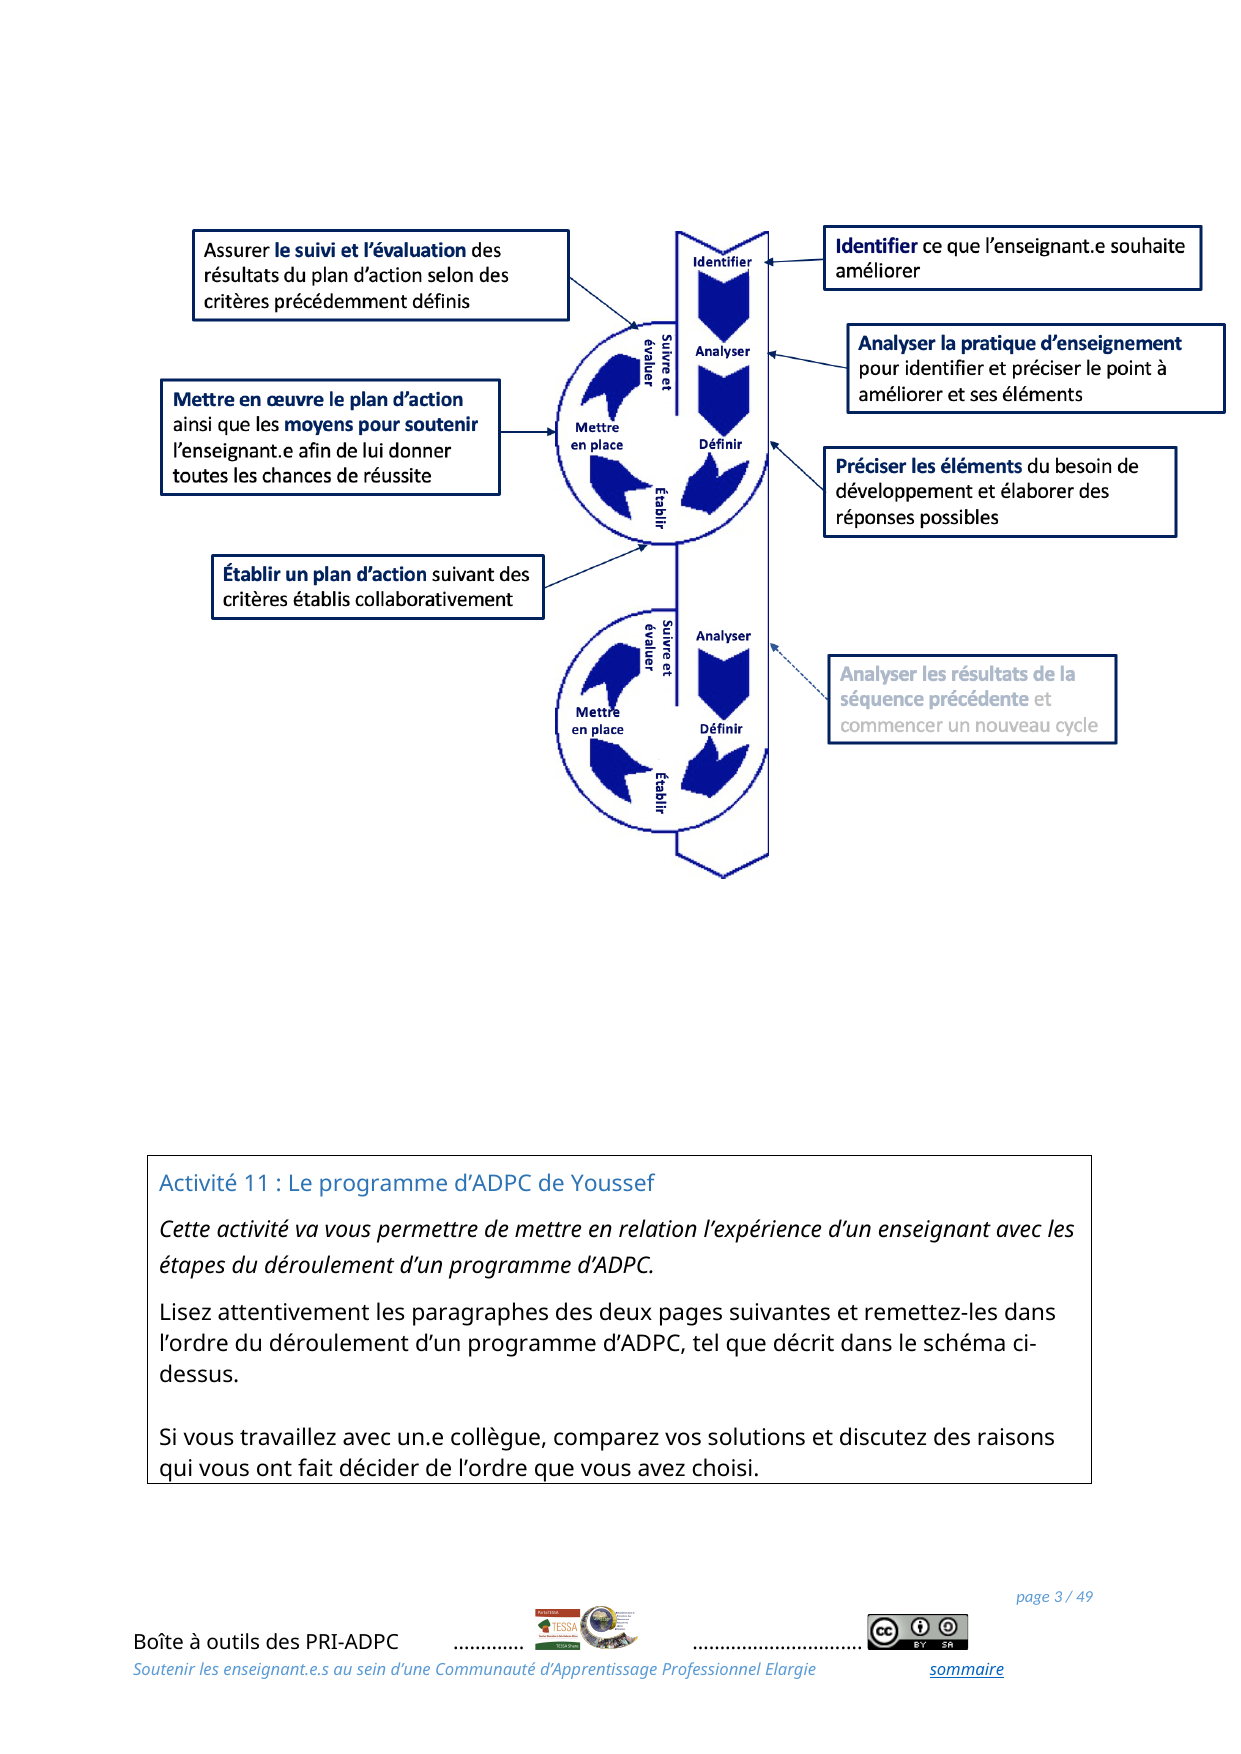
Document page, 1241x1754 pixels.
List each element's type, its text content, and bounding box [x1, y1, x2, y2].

picture [535, 1606, 638, 1650]
table_header Activité 11 : Le programme d’ADPC de Youssef Cette activité va vous permettre de mettre en relation l’expérience d’un enseignant avec les étapes du déroulement d’un programme d’ADPC. Lisez attentivement les paragraphes des deux pages suivantes et remettez-les dans l’ordre du déroulement d’un programme d’ADPC, tel que décrit dans le schéma ci-dessus. Si vous travaillez avec un.e collègue, comparez vos solutions et discutez des raisons qui vous ont fait décider de l’ordre que vous avez choisi. [148, 1156, 1091, 1483]
picture [867, 1614, 969, 1650]
picture [147, 204, 1235, 889]
